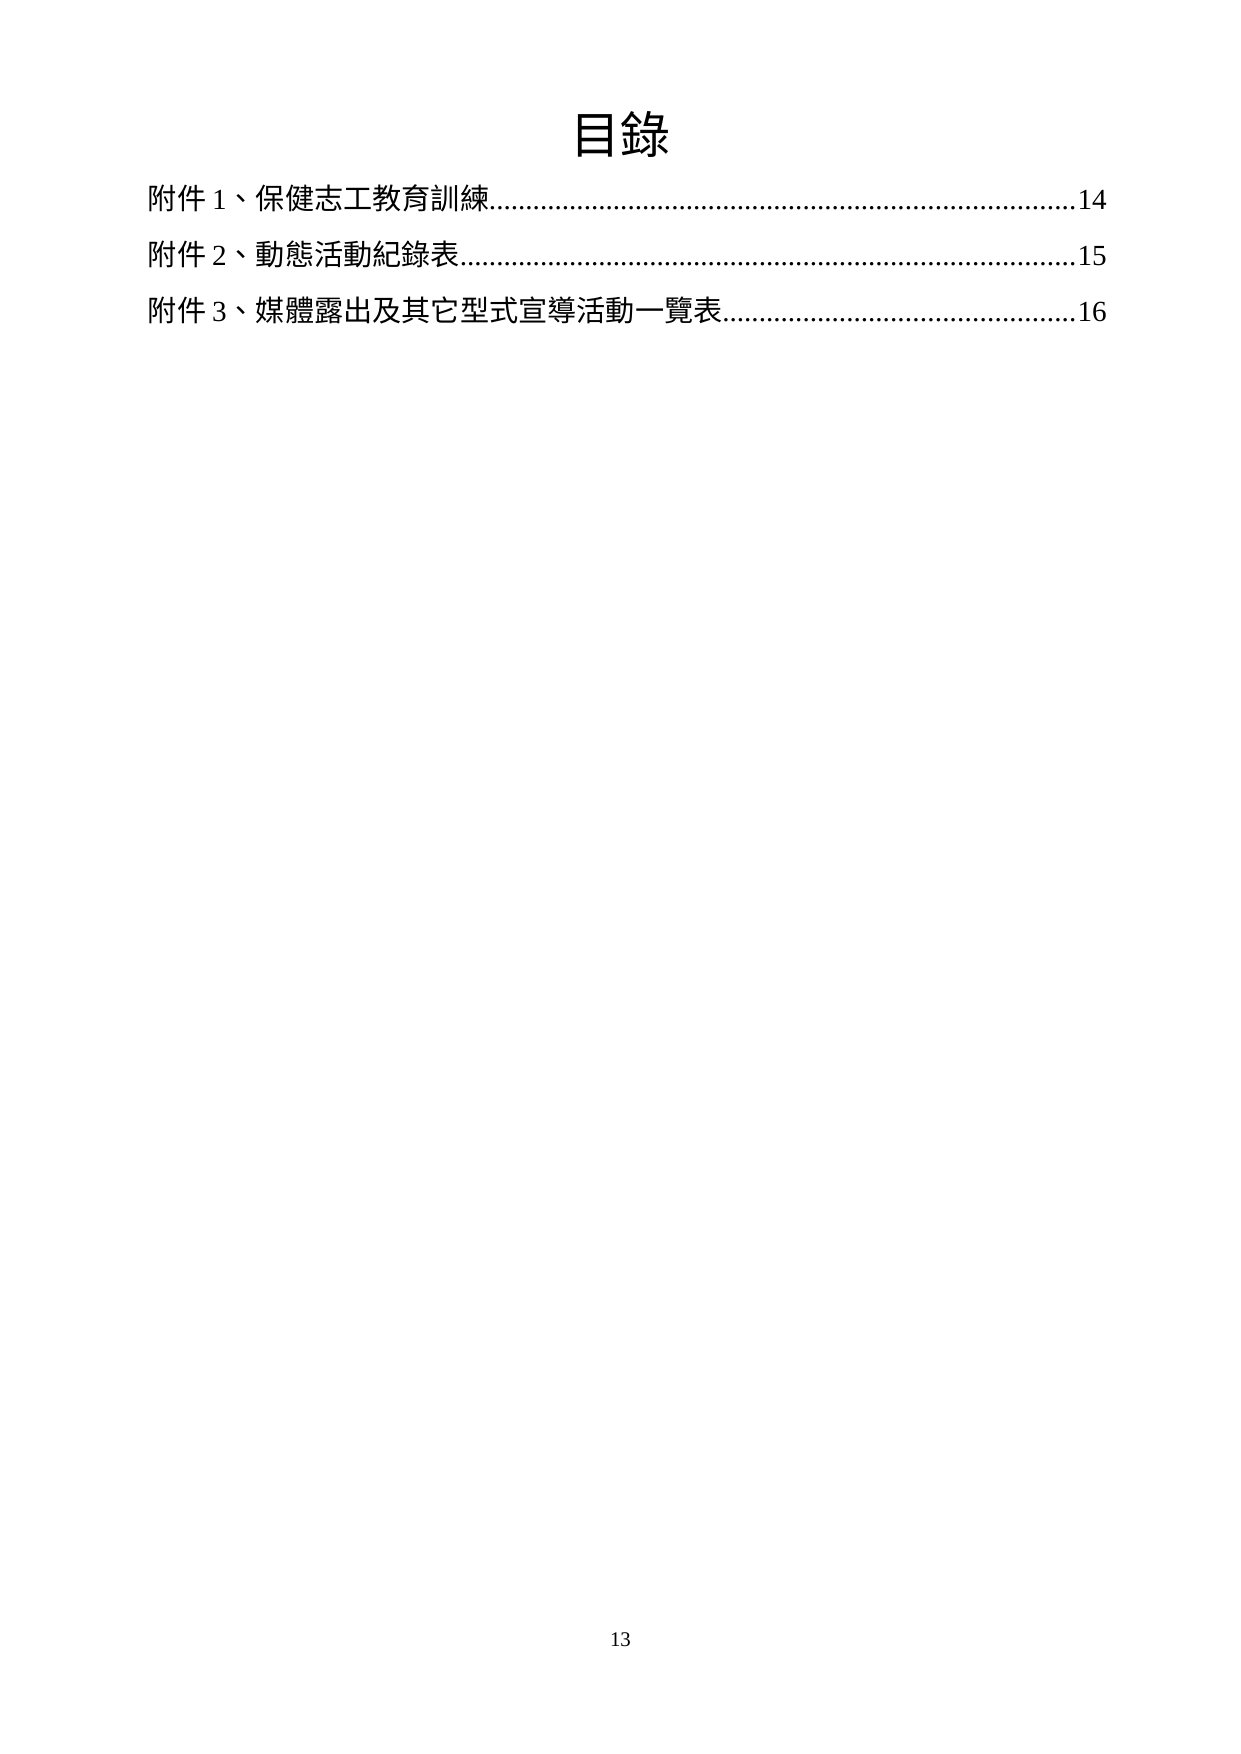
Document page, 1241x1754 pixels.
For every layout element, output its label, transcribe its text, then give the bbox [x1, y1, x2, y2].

subtitle 目錄 [148, 118, 1092, 162]
text 附件3、媒體露出及其它型式宣導活動一覽表 16 [148, 287, 1092, 331]
text 附件2、動態活動紀錄表 15 [148, 231, 1092, 274]
text 附件1、保健志工教育訓練 14 [148, 174, 1092, 218]
